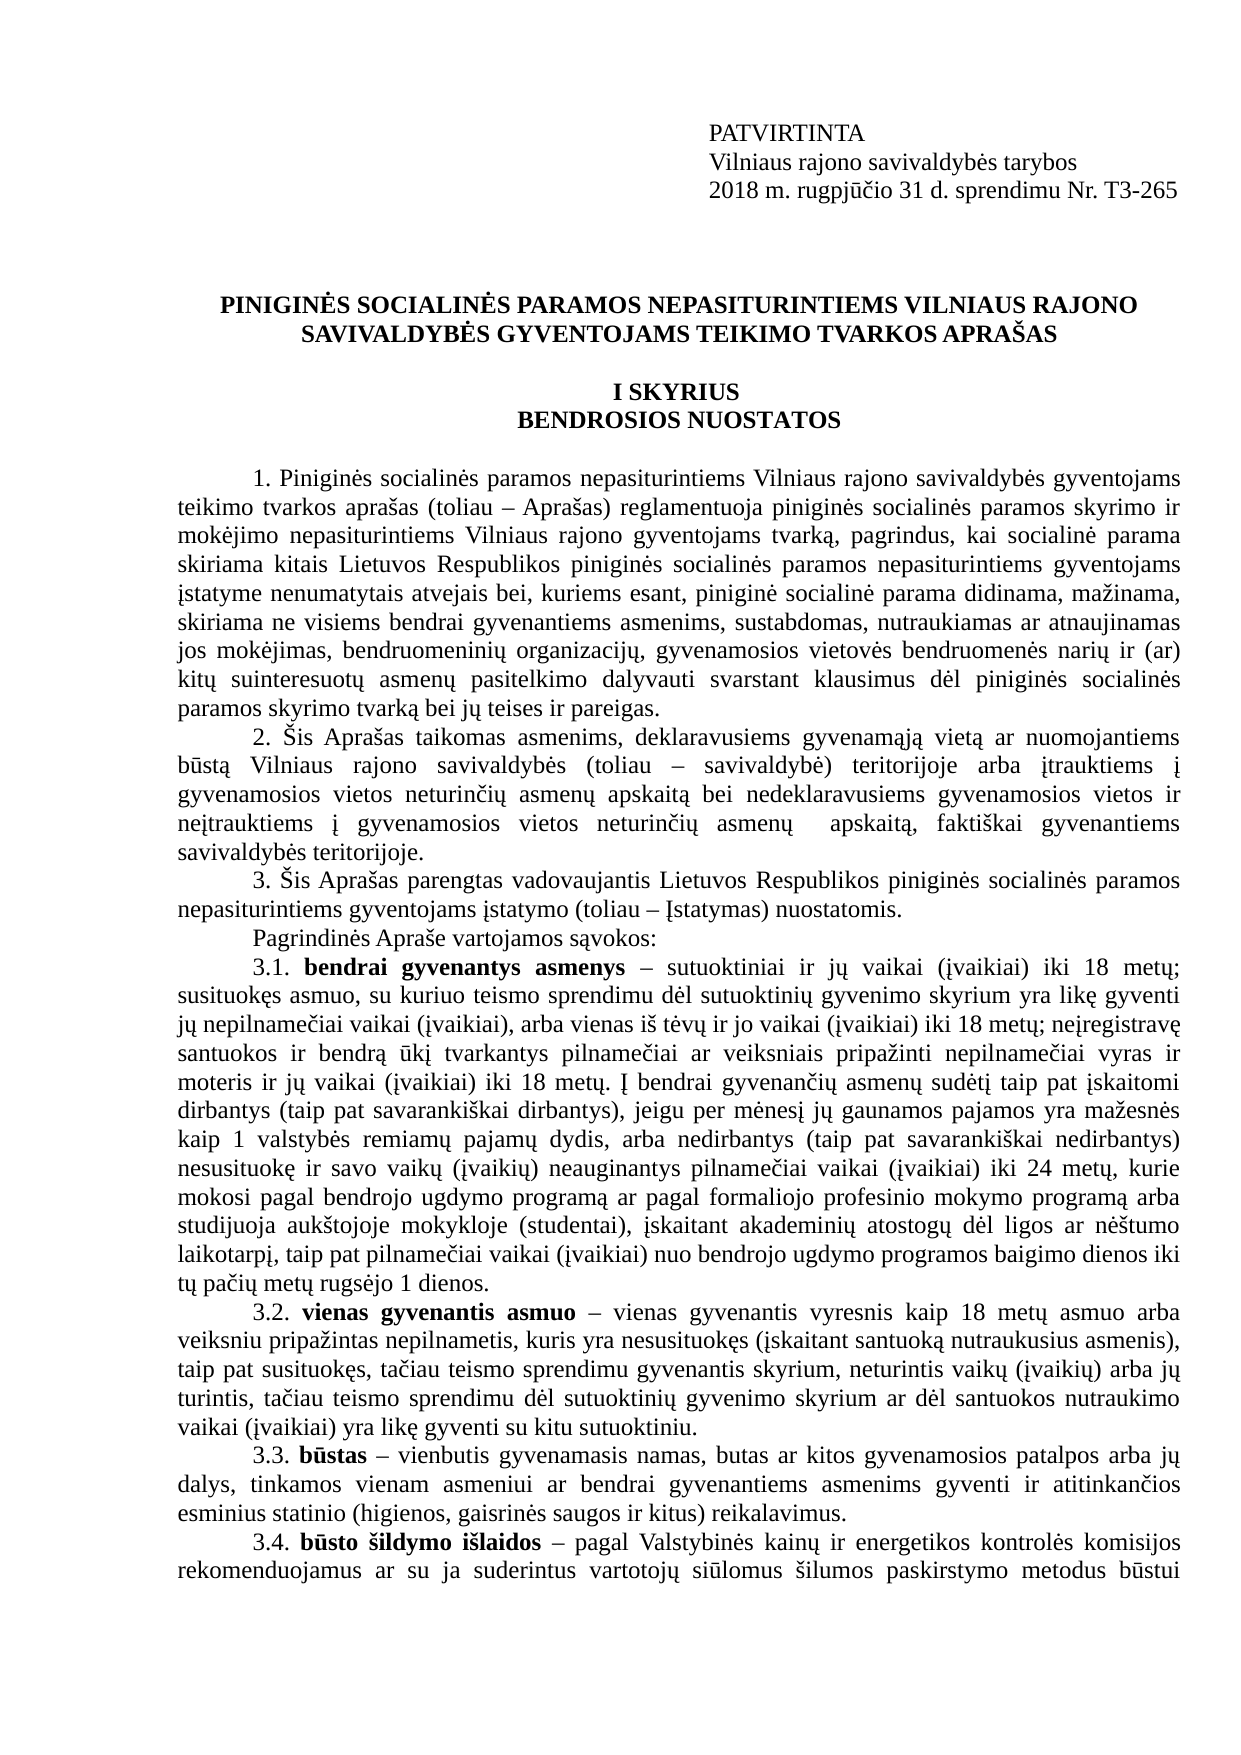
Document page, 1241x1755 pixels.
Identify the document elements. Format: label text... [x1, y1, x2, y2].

text BENDROSIOS NUOSTATOS [177, 406, 1181, 434]
text 2018 m. rugpjūčio 31 d. sprendimu Nr. T3-265 [177, 176, 1181, 204]
text PINIGINĖS SOCIALINĖS PARAMOS NEPASITURINTIEMS VILNIAUS RAJONO SAVIVALDYBĖS GYVENTOJAMS TEIKIMO TVARKOS APRAŠAS [177, 291, 1181, 348]
text I SKYRIUS [177, 377, 1181, 406]
text 3.4. būsto šildymo išlaidos – pagal Valstybinės kainų ir energetikos kontrolės komisijos rekomenduojamus ar su ja suderintus vartotojų siūlomus šilumos paskirstymo metodus būstui [177, 1527, 1181, 1584]
text 3.2. vienas gyvenantis asmuo – vienas gyvenantis vyresnis kaip 18 metų asmuo arba veiksniu pripažintas nepilnametis, kuris yra nesusituokęs (įskaitant santuoką nutraukusius asmenis), taip pat susituokęs, tačiau teismo sprendimu gyvenantis skyrium, neturintis vaikų (įvaikių) arba jų turintis, tačiau teismo sprendimu dėl sutuoktinių gyvenimo skyrium ar dėl santuokos nutraukimo vaikai (įvaikiai) yra likę gyventi su kitu sutuoktiniu. [177, 1297, 1181, 1441]
text 3. Šis Aprašas parengtas vadovaujantis Lietuvos Respublikos piniginės socialinės paramos nepasiturintiems gyventojams įstatymo (toliau – Įstatymas) nuostatomis. [177, 866, 1181, 923]
text PATVIRTINTA [177, 118, 1181, 147]
text Vilniaus rajono savivaldybės tarybos [177, 147, 1181, 176]
text 2. Šis Aprašas taikomas asmenims, deklaravusiems gyvenamąją vietą ar nuomojantiems būstą Vilniaus rajono savivaldybės (toliau – savivaldybė) teritorijoje arba įtrauktiems į gyvenamosios vietos neturinčių asmenų apskaitą bei nedeklaravusiems gyvenamosios vietos ir neįtrauktiems į gyvenamosios vietos neturinčių asmenų apskaitą, faktiškai gyvenantiems savivaldybės teritorijoje. [177, 722, 1181, 866]
text 3.3. būstas – vienbutis gyvenamasis namas, butas ar kitos gyvenamosios patalpos arba jų dalys, tinkamos vienam asmeniui ar bendrai gyvenantiems asmenims gyventi ir atitinkančios esminius statinio (higienos, gaisrinės saugos ir kitus) reikalavimus. [177, 1441, 1181, 1527]
text 3.1. bendrai gyvenantys asmenys – sutuoktiniai ir jų vaikai (įvaikiai) iki 18 metų; susituokęs asmuo, su kuriuo teismo sprendimu dėl sutuoktinių gyvenimo skyrium yra likę gyventi jų nepilnamečiai vaikai (įvaikiai), arba vienas iš tėvų ir jo vaikai (įvaikiai) iki 18 metų; neįregistravę santuokos ir bendrą ūkį tvarkantys pilnamečiai ar veiksniais pripažinti nepilnamečiai vyras ir moteris ir jų vaikai (įvaikiai) iki 18 metų. Į bendrai gyvenančių asmenų sudėtį taip pat įskaitomi dirbantys (taip pat savarankiškai dirbantys), jeigu per mėnesį jų gaunamos pajamos yra mažesnės kaip 1 valstybės remiamų pajamų dydis, arba nedirbantys (taip pat savarankiškai nedirbantys) nesusituokę ir savo vaikų (įvaikių) neauginantys pilnamečiai vaikai (įvaikiai) iki 24 metų, kurie mokosi pagal bendrojo ugdymo programą ar pagal formaliojo profesinio mokymo programą arba studijuoja aukštojoje mokykloje (studentai), įskaitant akademinių atostogų dėl ligos ar nėštumo laikotarpį, taip pat pilnamečiai vaikai (įvaikiai) nuo bendrojo ugdymo programos baigimo dienos iki tų pačių metų rugsėjo 1 dienos. [177, 952, 1181, 1297]
text 1. Piniginės socialinės paramos nepasiturintiems Vilniaus rajono savivaldybės gyventojams teikimo tvarkos aprašas (toliau – Aprašas) reglamentuoja piniginės socialinės paramos skyrimo ir mokėjimo nepasiturintiems Vilniaus rajono gyventojams tvarką, pagrindus, kai socialinė parama skiriama kitais Lietuvos Respublikos piniginės socialinės paramos nepasiturintiems gyventojams įstatyme nenumatytais atvejais bei, kuriems esant, piniginė socialinė parama didinama, mažinama, skiriama ne visiems bendrai gyvenantiems asmenims, sustabdomas, nutraukiamas ar atnaujinamas jos mokėjimas, bendruomeninių organizacijų, gyvenamosios vietovės bendruomenės narių ir (ar) kitų suinteresuotų asmenų pasitelkimo dalyvauti svarstant klausimus dėl piniginės socialinės paramos skyrimo tvarką bei jų teises ir pareigas. [177, 463, 1181, 722]
text Pagrindinės Apraše vartojamos sąvokos: [177, 923, 1181, 952]
